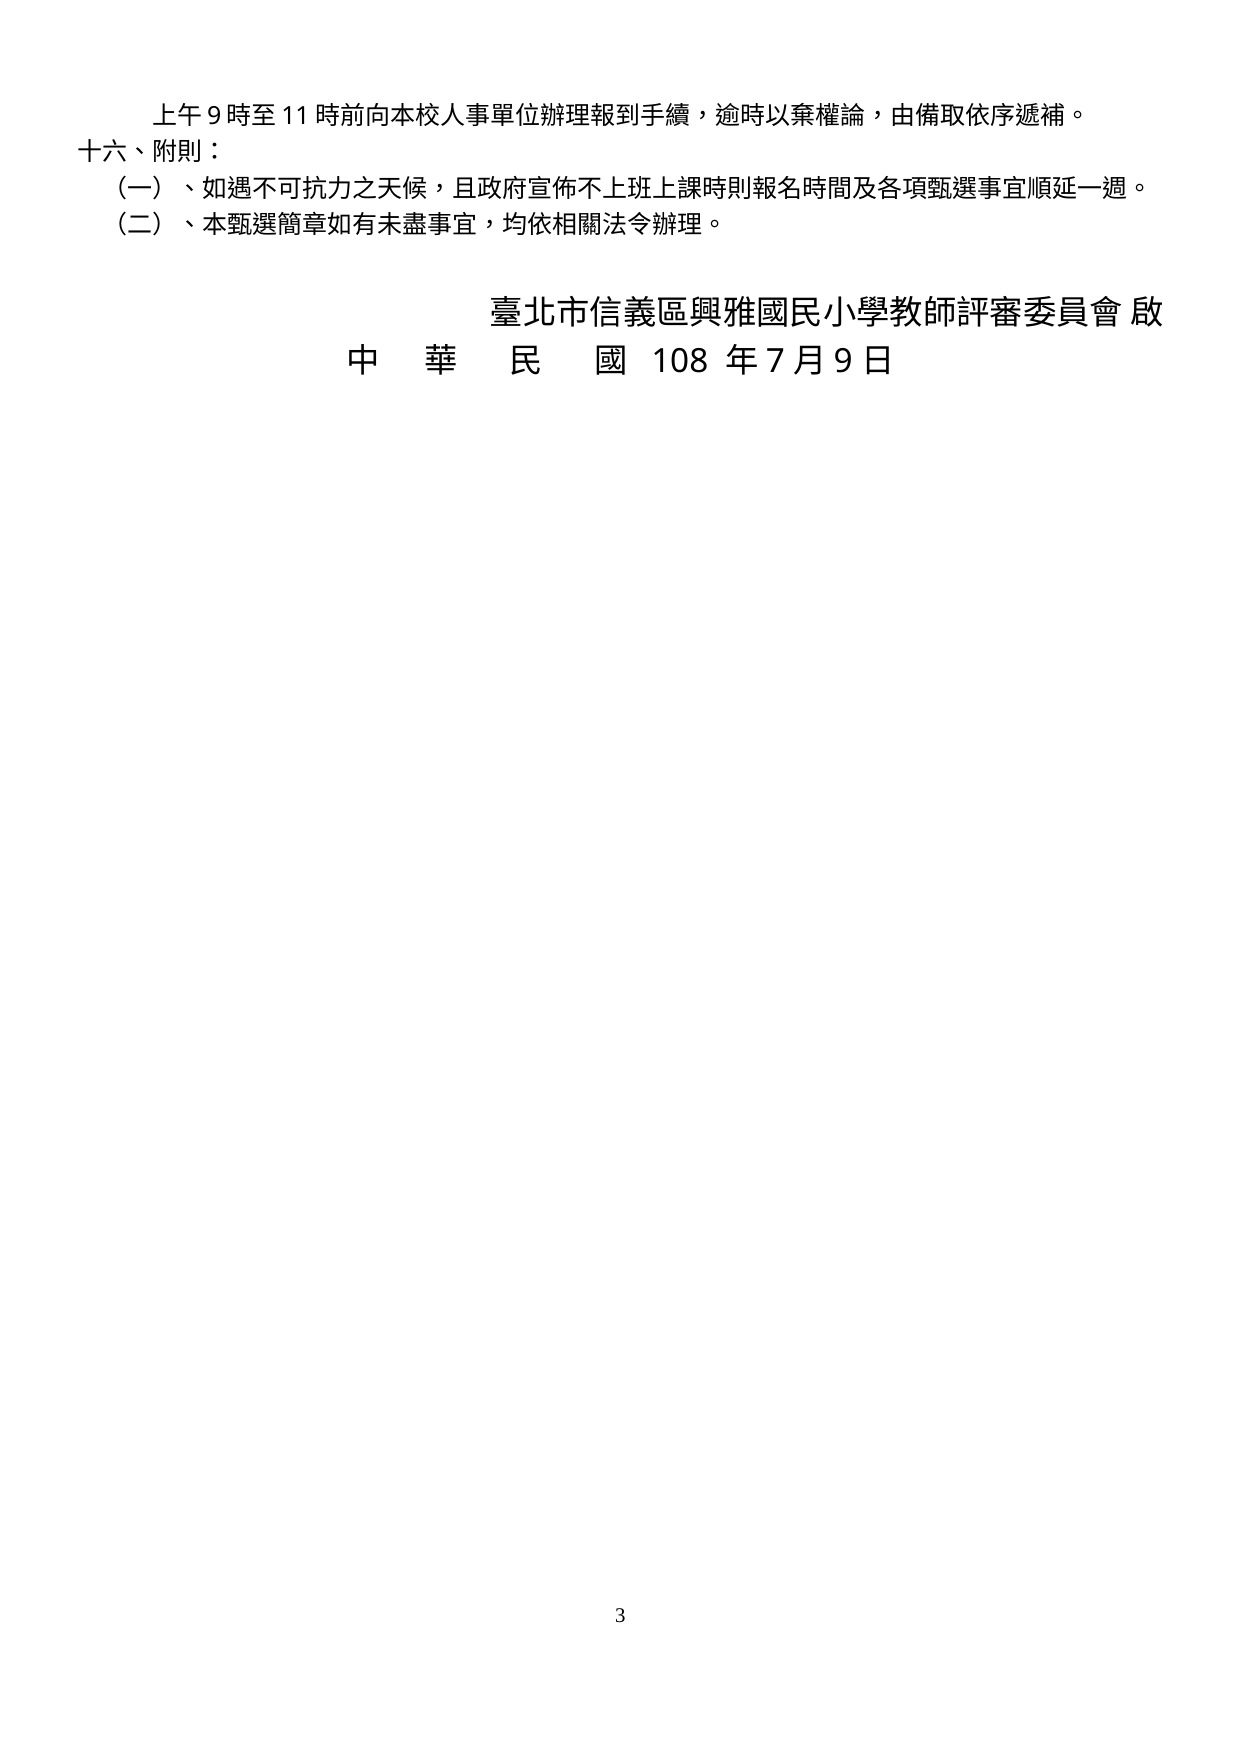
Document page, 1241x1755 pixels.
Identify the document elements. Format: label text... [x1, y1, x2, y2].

text 臺北市信義區興雅國民小學教師評審委員會 啟 [77, 286, 1163, 334]
text 十六、附則： [77, 132, 1163, 168]
text （二）、本甄選簡章如有未盡事宜，均依相關法令辦理。 [77, 204, 1163, 241]
text 中 華 民 國 108 年7 月9 日 [77, 334, 1163, 383]
text （一）、如遇不可抗力之天候，且政府宣佈不上班上課時則報名時間及各項甄選事宜順延一週。 [77, 168, 1163, 204]
text 上午9時至11時前向本校人事單位辦理報到手續，逾時以棄權論，由備取依序遞補。 [152, 96, 1163, 132]
